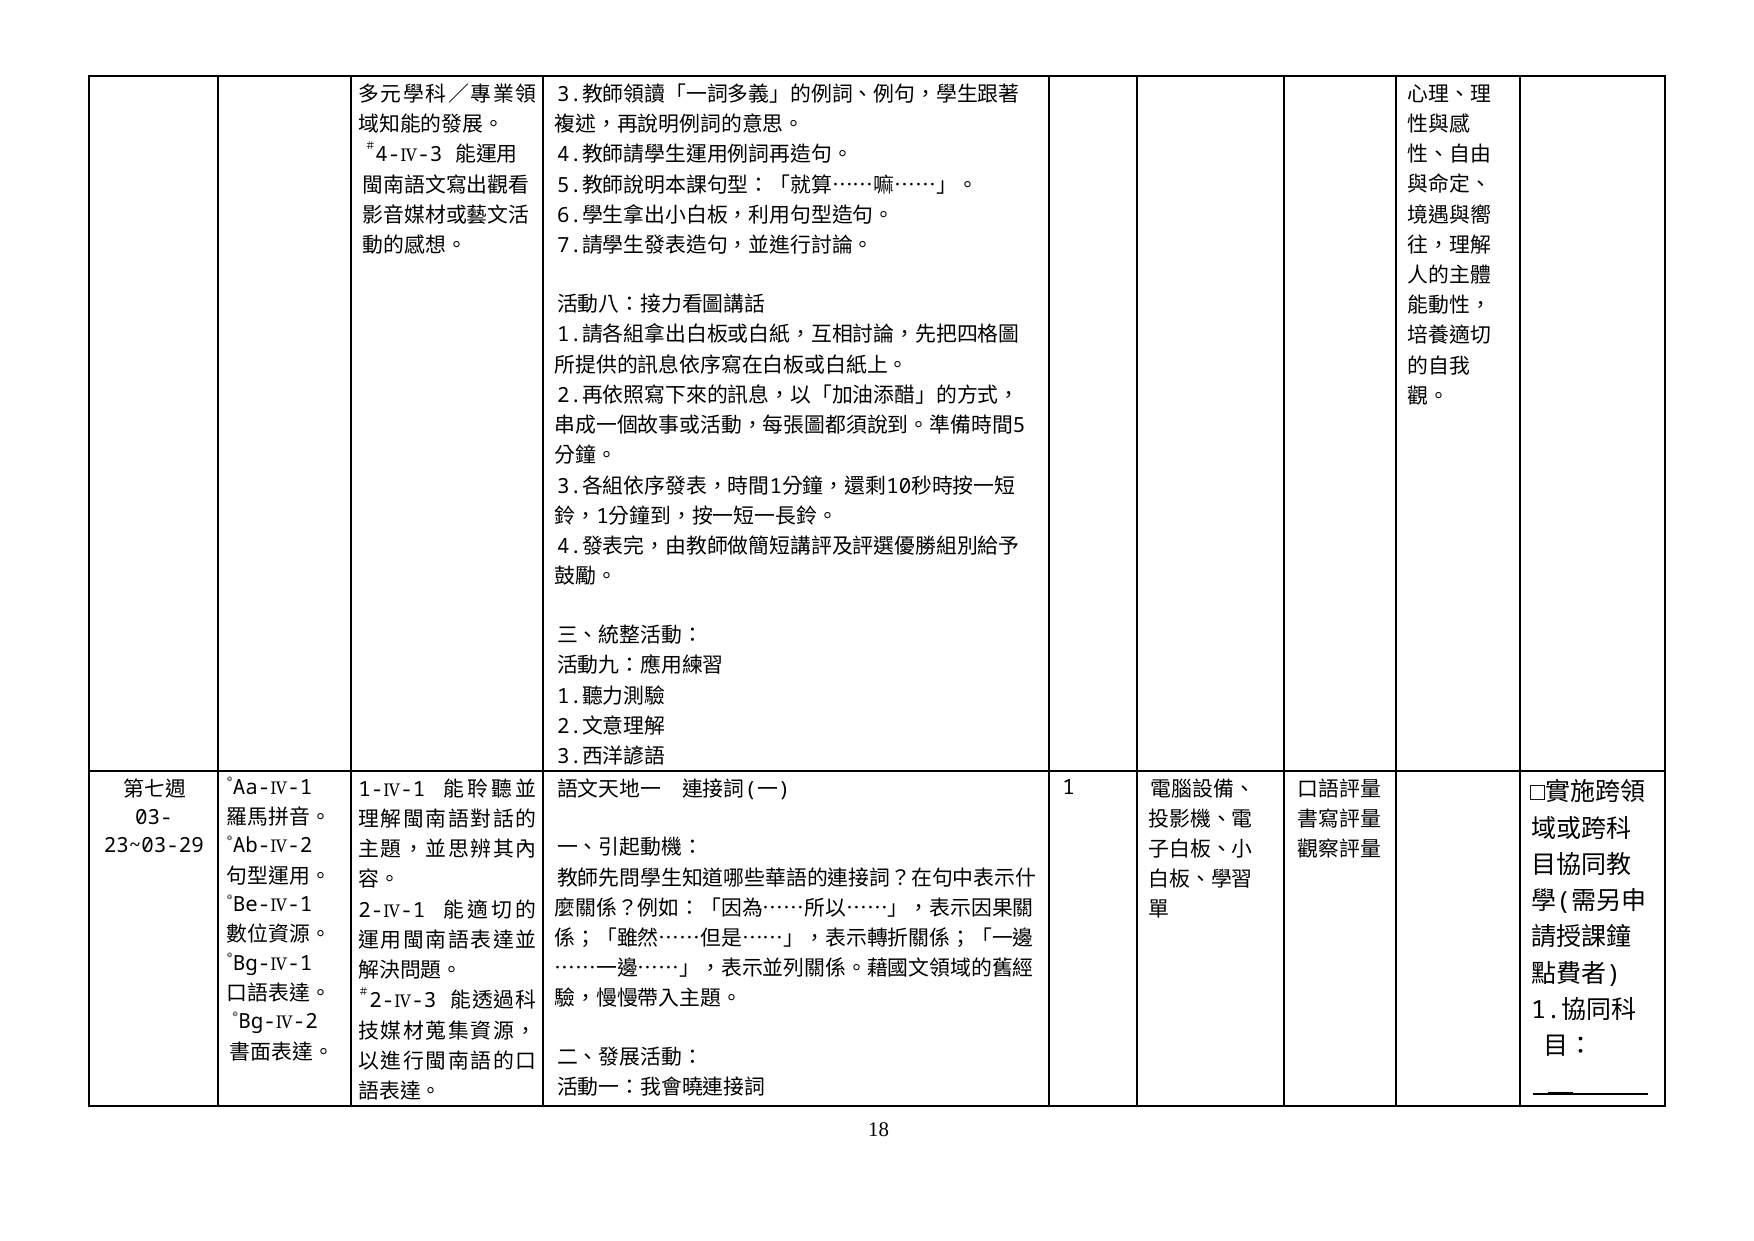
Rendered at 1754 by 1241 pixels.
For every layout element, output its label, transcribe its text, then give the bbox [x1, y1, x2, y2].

table_cell 語文天地一 連接詞(一) 一、引起動機： 教師先問學生知道哪些華語的連接詞？在句中表示什麼關係？例如：「因為⋯⋯所以⋯⋯」，表示因果關係；「雖然⋯⋯但是⋯⋯」，表示轉折關係；「一邊⋯⋯一邊⋯⋯」，表示並列關係。藉國文領域的舊經驗，慢慢帶入主題。 二、發展活動： 活動一：我會曉連接詞 [544, 772, 1048, 1104]
table_cell ◎Aa-Ⅳ-1 羅馬拼音。 ◎Ab-Ⅳ-2 句型運用。 ◎Be-Ⅳ-1 數位資源。 ◎Bg-Ⅳ-1 口語表達。 ◎Bg-Ⅳ-2 書面表達。 [219, 772, 350, 1104]
table_cell □實施跨領域或跨科目協同教學(需另申請授課鐘點費者) 1.協同科目： ＿ [1521, 772, 1664, 1104]
table_cell 電腦設備、投影機、電子白板、小白板、學習單 [1138, 772, 1283, 1104]
table_cell [1138, 77, 1283, 770]
table_cell 口語評量 書寫評量 觀察評量 [1285, 772, 1395, 1104]
table_cell 心理、理性與感性、自由與命定、境遇與嚮往，理解人的主體能動性，培養適切的自我觀。 [1397, 77, 1519, 770]
table_cell 1 [1050, 772, 1136, 1104]
table_cell [1050, 77, 1136, 770]
table_cell [1285, 77, 1395, 770]
table_cell [219, 77, 350, 770]
table_cell [90, 77, 217, 770]
table_cell 3.教師領讀「一詞多義」的例詞、例句，學生跟著複述，再說明例詞的意思。 4.教師請學生運用例詞再造句。 5.教師說明本課句型：「就算⋯⋯嘛⋯⋯」。 6.學生拿出小白板，利用句型造句。 7.請學生發表造句，並進行討論。 活動八：接力看圖講話 1.請各組拿出白板或白紙，互相討論，先把四格圖所提供的訊息依序寫在白板或白紙上。 2.再依照寫下來的訊息，以「加油添醋」的方式，串成一個故事或活動，每張圖都須說到。準備時間5分鐘。 3.各組依序發表，時間1分鐘，還剩10秒時按一短鈴，1分鐘到，按一短一長鈴。 4.發表完，由教師做簡短講評及評選優勝組別給予鼓勵。 三、統整活動： 活動九：應用練習 1.聽力測驗 2.文意理解 3.西洋諺語 [544, 77, 1048, 770]
table_cell 1-Ⅳ-1 能聆聽並理解閩南語對話的主題，並思辨其內容。 2-Ⅳ-1 能適切的運用閩南語表達並解決問題。 ＃2-Ⅳ-3 能透過科技媒材蒐集資源，以進行閩南語的口語表達。 [352, 772, 542, 1104]
table_cell 多元學科／專業領域知能的發展。 ＃4-Ⅳ-3 能運用閩南語文寫出觀看影音媒材或藝文活動的感想。 [352, 77, 542, 770]
table_cell [1397, 772, 1519, 1104]
table_cell [1521, 77, 1664, 770]
table_cell 第七週 03-23~03-29 [90, 772, 217, 1104]
